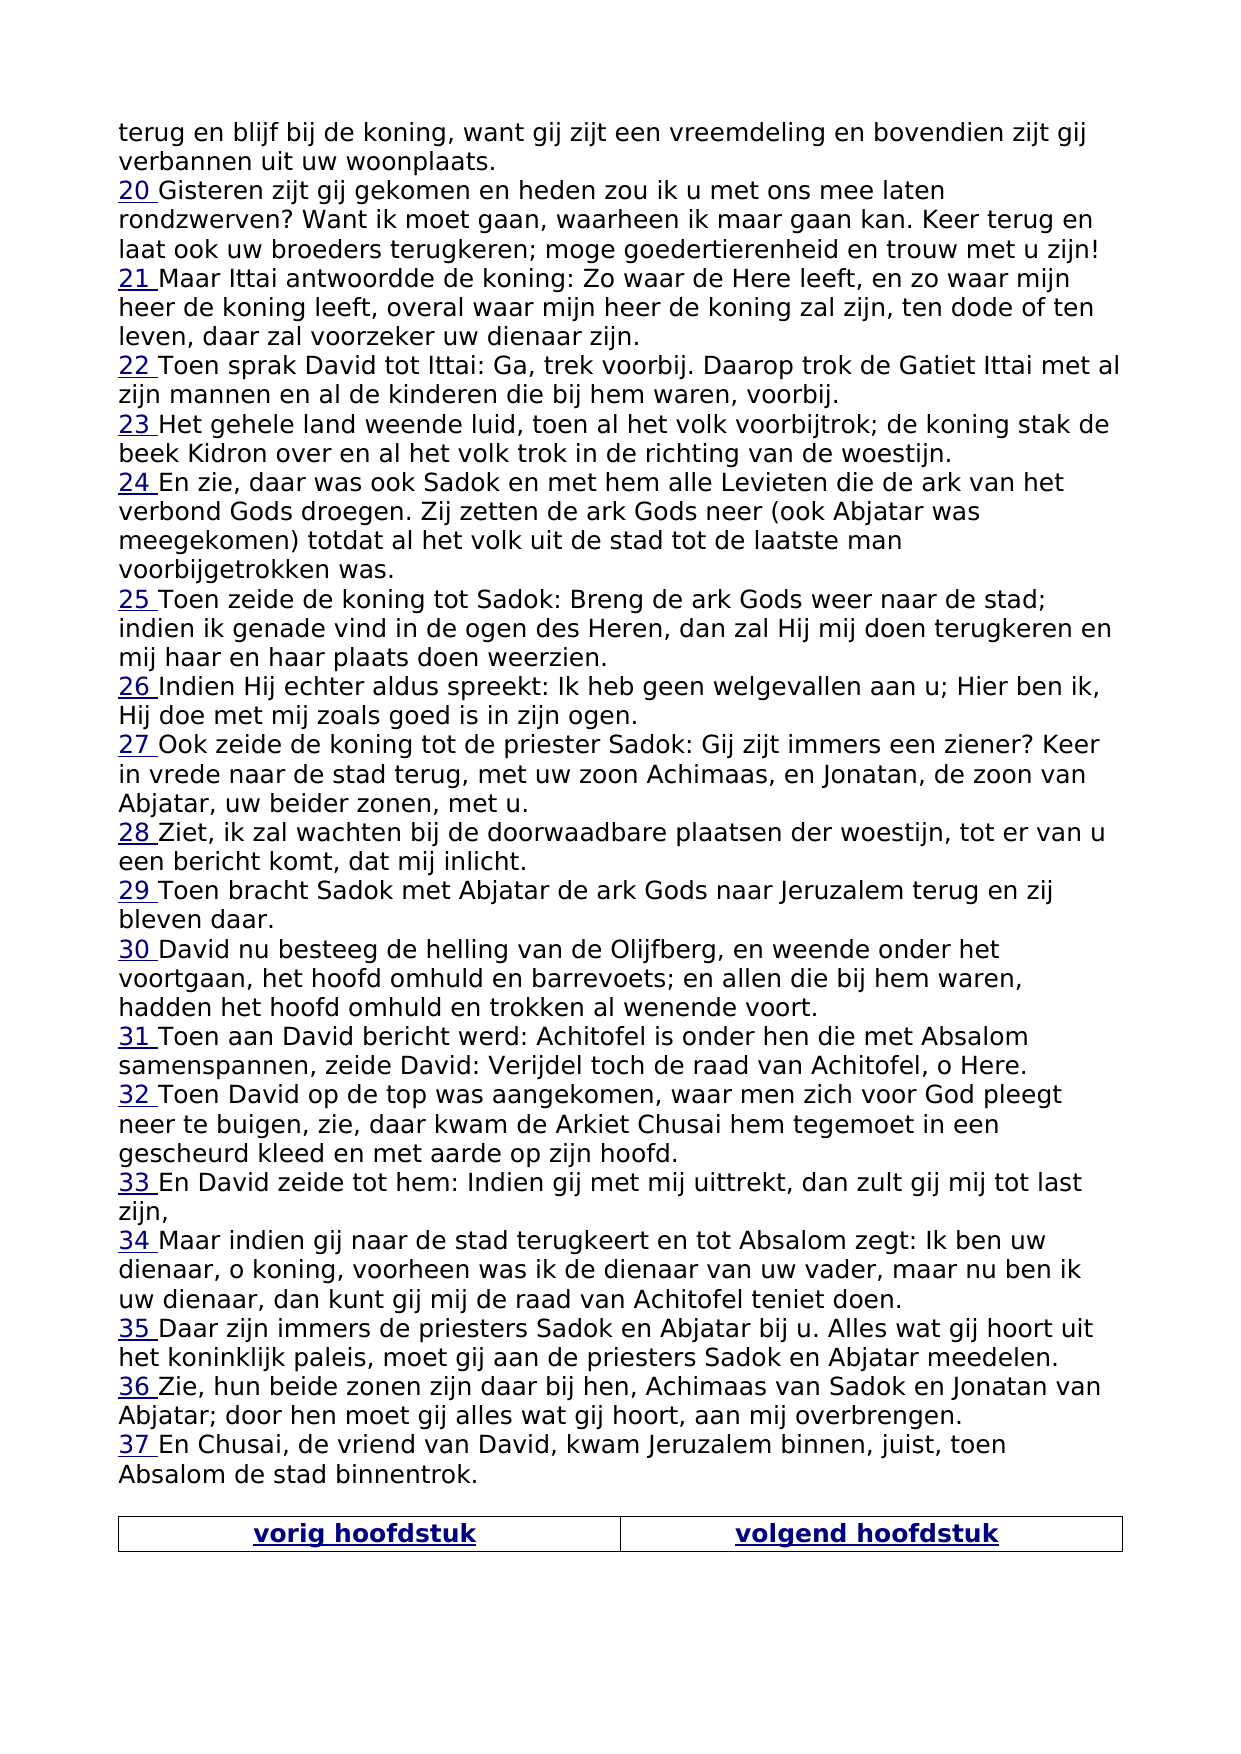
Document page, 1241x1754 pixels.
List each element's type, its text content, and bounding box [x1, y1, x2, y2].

table_header volgend hoofdstuk [621, 1517, 1122, 1551]
table_header vorig hoofdstuk [119, 1517, 620, 1551]
text terug en blijf bij de koning, want gij zijt een vreemdeling en bovendien zijt gij verbannen uit uw woonplaats. 20 Gisteren zijt gij gekomen en heden zou ik u met ons mee laten rondzwerven? Want ik moet gaan, waarheen ik maar gaan kan. Keer terug en laat ook uw broeders terugkeren; moge goedertierenheid en trouw met u zijn! 21 Maar Ittai antwoordde de koning: Zo waar de Here leeft, en zo waar mijn heer de koning leeft, overal waar mijn heer de koning zal zijn, ten dode of ten leven, daar zal voorzeker uw dienaar zijn. 22 Toen sprak David tot Ittai: Ga, trek voorbij. Daarop trok de Gatiet Ittai met al zijn mannen en al de kinderen die bij hem waren, voorbij. 23 Het gehele land weende luid, toen al het volk voorbijtrok; de koning stak de beek Kidron over en al het volk trok in de richting van de woestijn. 24 En zie, daar was ook Sadok en met hem alle Levieten die de ark van het verbond Gods droegen. Zij zetten de ark Gods neer (ook Abjatar was meegekomen) totdat al het volk uit de stad tot de laatste man voorbijgetrokken was. 25 Toen zeide de koning tot Sadok: Breng de ark Gods weer naar de stad; indien ik genade vind in de ogen des Heren, dan zal Hij mij doen terugkeren en mij haar en haar plaats doen weerzien. 26 Indien Hij echter aldus spreekt: Ik heb geen welgevallen aan u; Hier ben ik, Hij doe met mij zoals goed is in zijn ogen. 27 Ook zeide de koning tot de priester Sadok: Gij zijt immers een ziener? Keer in vrede naar de stad terug, met uw zoon Achimaas, en Jonatan, de zoon van Abjatar, uw beider zonen, met u. 28 Ziet, ik zal wachten bij de doorwaadbare plaatsen der woestijn, tot er van u een bericht komt, dat mij inlicht. 29 Toen bracht Sadok met Abjatar de ark Gods naar Jeruzalem terug en zij bleven daar. 30 David nu besteeg de helling van de Olijfberg, en weende onder het voortgaan, het hoofd omhuld en barrevoets; en allen die bij hem waren, hadden het hoofd omhuld en trokken al wenende voort. 31 Toen aan David bericht werd: Achitofel is onder hen die met Absalom samenspannen, zeide David: Verijdel toch de raad van Achitofel, o Here. 32 Toen David op de top was aangekomen, waar men zich voor God pleegt neer te buigen, zie, daar kwam de Arkiet Chusai hem tegemoet in een gescheurd kleed en met aarde op zijn hoofd. 33 En David zeide tot hem: Indien gij met mij uittrekt, dan zult gij mij tot last zijn, 34 Maar indien gij naar de stad terugkeert en tot Absalom zegt: Ik ben uw dienaar, o koning, voorheen was ik de dienaar van uw vader, maar nu ben ik uw dienaar, dan kunt gij mij de raad van Achitofel teniet doen. 35 Daar zijn immers de priesters Sadok en Abjatar bij u. Alles wat gij hoort uit het koninklijk paleis, moet gij aan de priesters Sadok en Abjatar meedelen. 36 Zie, hun beide zonen zijn daar bij hen, Achimaas van Sadok en Jonatan van Abjatar; door hen moet gij alles wat gij hoort, aan mij overbrengen. 37 En Chusai, de vriend van David, kwam Jeruzalem binnen, juist, toen Absalom de stad binnentrok. [118, 118, 1122, 1489]
